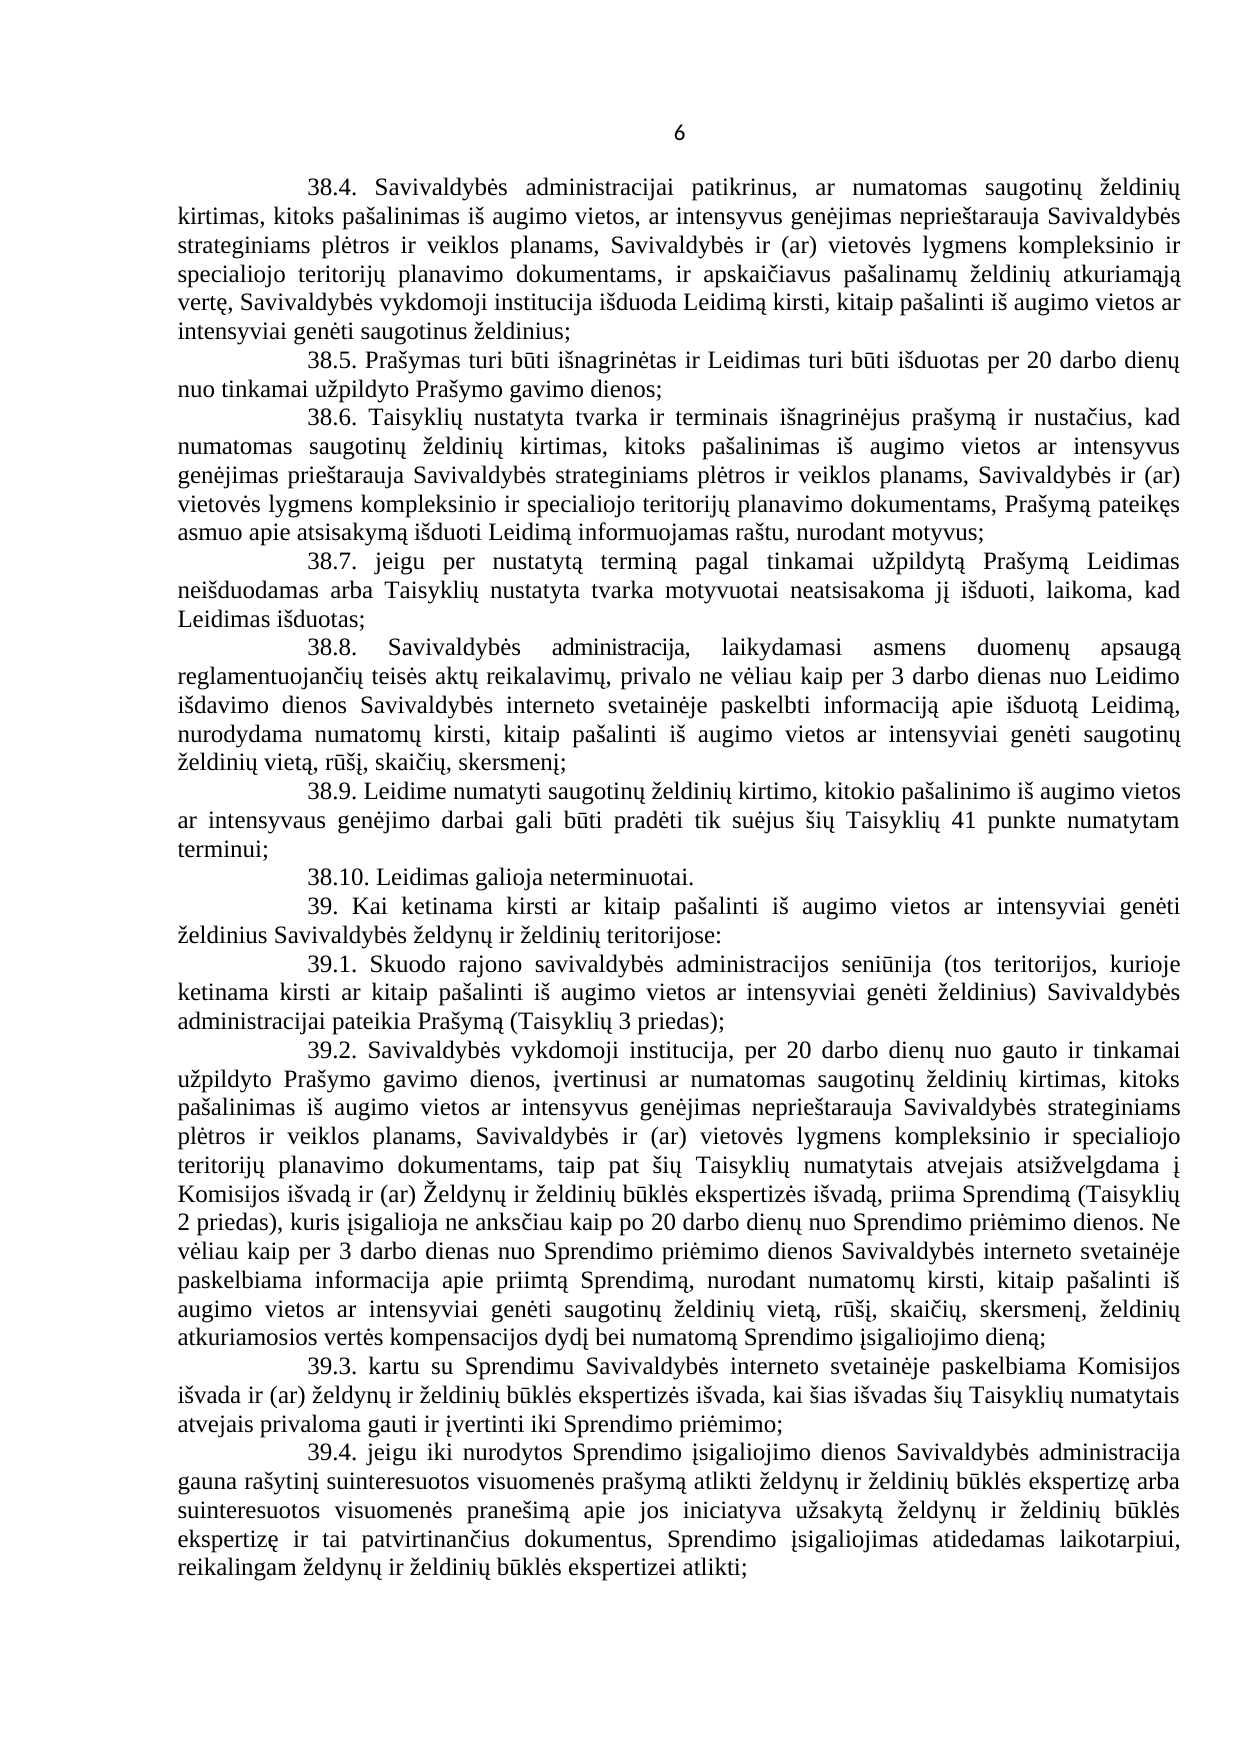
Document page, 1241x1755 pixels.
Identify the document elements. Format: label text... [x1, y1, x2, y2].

text 38.6. Taisyklių nustatyta tvarka ir terminais išnagrinėjus prašymą ir nustačius, kad numatomas saugotinų želdinių kirtimas, kitoks pašalinimas iš augimo vietos ar intensyvus genėjimas prieštarauja Savivaldybės strateginiams plėtros ir veiklos planams, Savivaldybės ir (ar) vietovės lygmens kompleksinio ir specialiojo teritorijų planavimo dokumentams, Prašymą pateikęs asmuo apie atsisakymą išduoti Leidimą informuojamas raštu, nurodant motyvus; [177, 402, 1181, 546]
text 38.7. jeigu per nustatytą terminą pagal tinkamai užpildytą Prašymą Leidimas neišduodamas arba Taisyklių nustatyta tvarka motyvuotai neatsisakoma jį išduoti, laikoma, kad Leidimas išduotas; [177, 546, 1181, 632]
text 38.9. Leidime numatyti saugotinų želdinių kirtimo, kitokio pašalinimo iš augimo vietos ar intensyvaus genėjimo darbai gali būti pradėti tik suėjus šių Taisyklių 41 punkte numatytam terminui; [177, 776, 1181, 862]
text 39.3. kartu su Sprendimu Savivaldybės interneto svetainėje paskelbiama Komisijos išvada ir (ar) želdynų ir želdinių būklės ekspertizės išvada, kai šias išvadas šių Taisyklių numatytais atvejais privaloma gauti ir įvertinti iki Sprendimo priėmimo; [177, 1351, 1181, 1437]
text 39. Kai ketinama kirsti ar kitaip pašalinti iš augimo vietos ar intensyviai genėti želdinius Savivaldybės želdynų ir želdinių teritorijose: [177, 891, 1181, 949]
text 38.5. Prašymas turi būti išnagrinėtas ir Leidimas turi būti išduotas per 20 darbo dienų nuo tinkamai užpildyto Prašymo gavimo dienos; [177, 345, 1181, 402]
text 39.1. Skuodo rajono savivaldybės administracijos seniūnija (tos teritorijos, kurioje ketinama kirsti ar kitaip pašalinti iš augimo vietos ar intensyviai genėti želdinius) Savivaldybės administracijai pateikia Prašymą (Taisyklių 3 priedas); [177, 949, 1181, 1035]
text 39.2. Savivaldybės vykdomoji institucija, per 20 darbo dienų nuo gauto ir tinkamai užpildyto Prašymo gavimo dienos, įvertinusi ar numatomas saugotinų želdinių kirtimas, kitoks pašalinimas iš augimo vietos ar intensyvus genėjimas neprieštarauja Savivaldybės strateginiams plėtros ir veiklos planams, Savivaldybės ir (ar) vietovės lygmens kompleksinio ir specialiojo teritorijų planavimo dokumentams, taip pat šių Taisyklių numatytais atvejais atsižvelgdama į Komisijos išvadą ir (ar) Želdynų ir želdinių būklės ekspertizės išvadą, priima Sprendimą (Taisyklių 2 priedas), kuris įsigalioja ne anksčiau kaip po 20 darbo dienų nuo Sprendimo priėmimo dienos. Ne vėliau kaip per 3 darbo dienas nuo Sprendimo priėmimo dienos Savivaldybės interneto svetainėje paskelbiama informacija apie priimtą Sprendimą, nurodant numatomų kirsti, kitaip pašalinti iš augimo vietos ar intensyviai genėti saugotinų želdinių vietą, rūšį, skaičių, skersmenį, želdinių atkuriamosios vertės kompensacijos dydį bei numatomą Sprendimo įsigaliojimo dieną; [177, 1035, 1181, 1351]
text 38.4. Savivaldybės administracijai patikrinus, ar numatomas saugotinų želdinių kirtimas, kitoks pašalinimas iš augimo vietos, ar intensyvus genėjimas neprieštarauja Savivaldybės strateginiams plėtros ir veiklos planams, Savivaldybės ir (ar) vietovės lygmens kompleksinio ir specialiojo teritorijų planavimo dokumentams, ir apskaičiavus pašalinamų želdinių atkuriamąją vertę, Savivaldybės vykdomoji institucija išduoda Leidimą kirsti, kitaip pašalinti iš augimo vietos ar intensyviai genėti saugotinus želdinius; [177, 172, 1181, 345]
text 38.10. Leidimas galioja neterminuotai. [177, 862, 1181, 891]
text 39.4. jeigu iki nurodytos Sprendimo įsigaliojimo dienos Savivaldybės administracija gauna rašytinį suinteresuotos visuomenės prašymą atlikti želdynų ir želdinių būklės ekspertizę arba suinteresuotos visuomenės pranešimą apie jos iniciatyva užsakytą želdynų ir želdinių būklės ekspertizę ir tai patvirtinančius dokumentus, Sprendimo įsigaliojimas atidedamas laikotarpiui, reikalingam želdynų ir želdinių būklės ekspertizei atlikti; [177, 1437, 1181, 1581]
text 38.8. Savivaldybės administracija, laikydamasi asmens duomenų apsaugą reglamentuojančių teisės aktų reikalavimų, privalo ne vėliau kaip per 3 darbo dienas nuo Leidimo išdavimo dienos Savivaldybės interneto svetainėje paskelbti informaciją apie išduotą Leidimą, nurodydama numatomų kirsti, kitaip pašalinti iš augimo vietos ar intensyviai genėti saugotinų želdinių vietą, rūšį, skaičių, skersmenį; [177, 632, 1181, 776]
